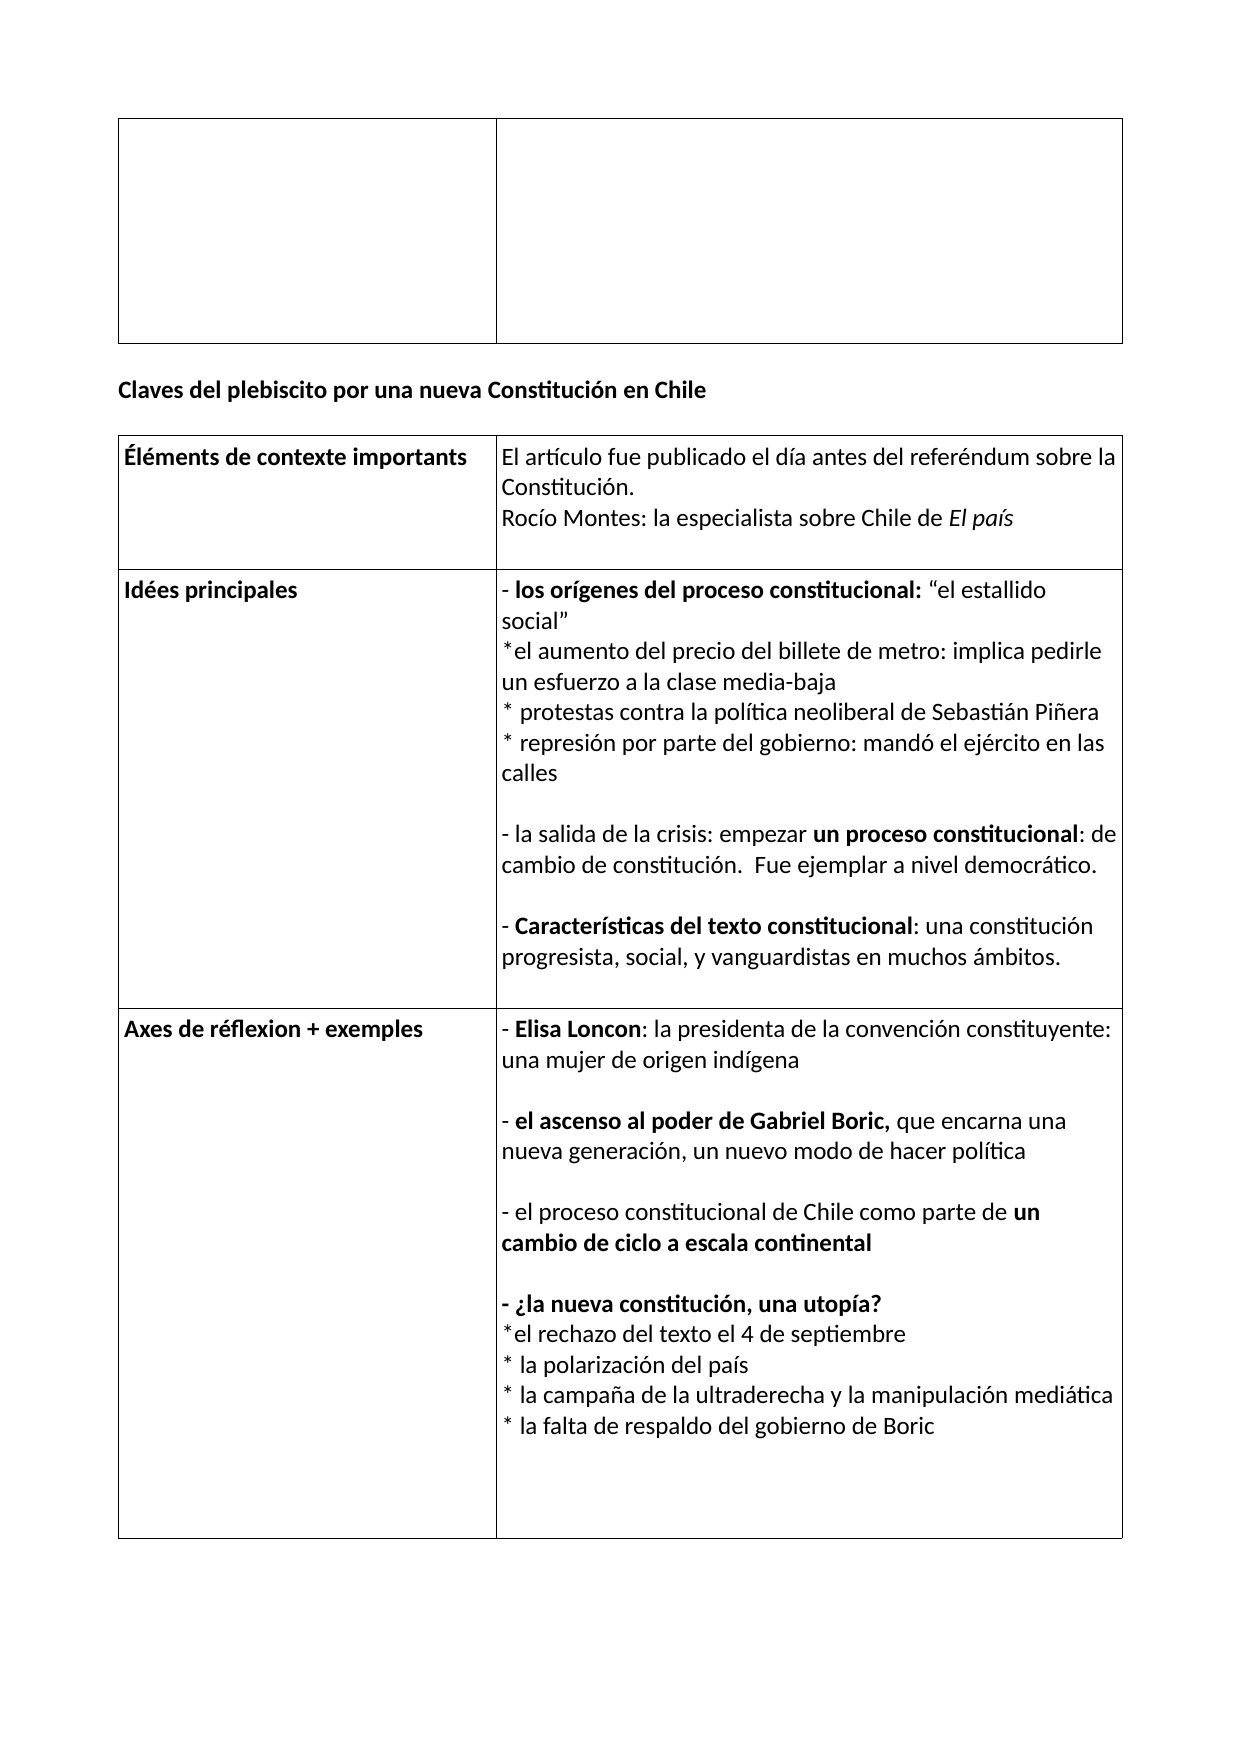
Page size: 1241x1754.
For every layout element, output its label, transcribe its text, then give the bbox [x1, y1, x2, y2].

table_header El artículo fue publicado el día antes del referéndum sobre la Constitución. Rocío Montes: la especialista sobre Chile de El país [497, 436, 1122, 569]
table_cell - Elisa Loncon: la presidenta de la convención constituyente: una mujer de origen indígena - el ascenso al poder de Gabriel Boric, que encarna una nueva generación, un nuevo modo de hacer política - el proceso constitucional de Chile como parte de un cambio de ciclo a escala continental - ¿la nueva constitución, una utopía? *el rechazo del texto el 4 de septiembre * la polarización del país * la campaña de la ultraderecha y la manipulación mediática * la falta de respaldo del gobierno de Boric [497, 1009, 1122, 1538]
table_cell Idées principales [119, 570, 496, 1007]
table_cell - los orígenes del proceso constitucional: “el estallido social” *el aumento del precio del billete de metro: implica pedirle un esfuerzo a la clase media-baja * protestas contra la política neoliberal de Sebastián Piñera * represión por parte del gobierno: mandó el ejército en las calles - la salida de la crisis: empezar un proceso constitucional: de cambio de constitución. Fue ejemplar a nivel democrático. - Características del texto constitucional: una constitución progresista, social, y vanguardistas en muchos ámbitos. [497, 570, 1122, 1007]
table_cell [497, 119, 1122, 343]
table_cell [119, 119, 496, 343]
table_cell Axes de réflexion + exemples [119, 1009, 496, 1538]
table_header Éléments de contexte importants [119, 436, 496, 569]
text Claves del plebiscito por una nueva Constitución en Chile [118, 374, 1122, 404]
